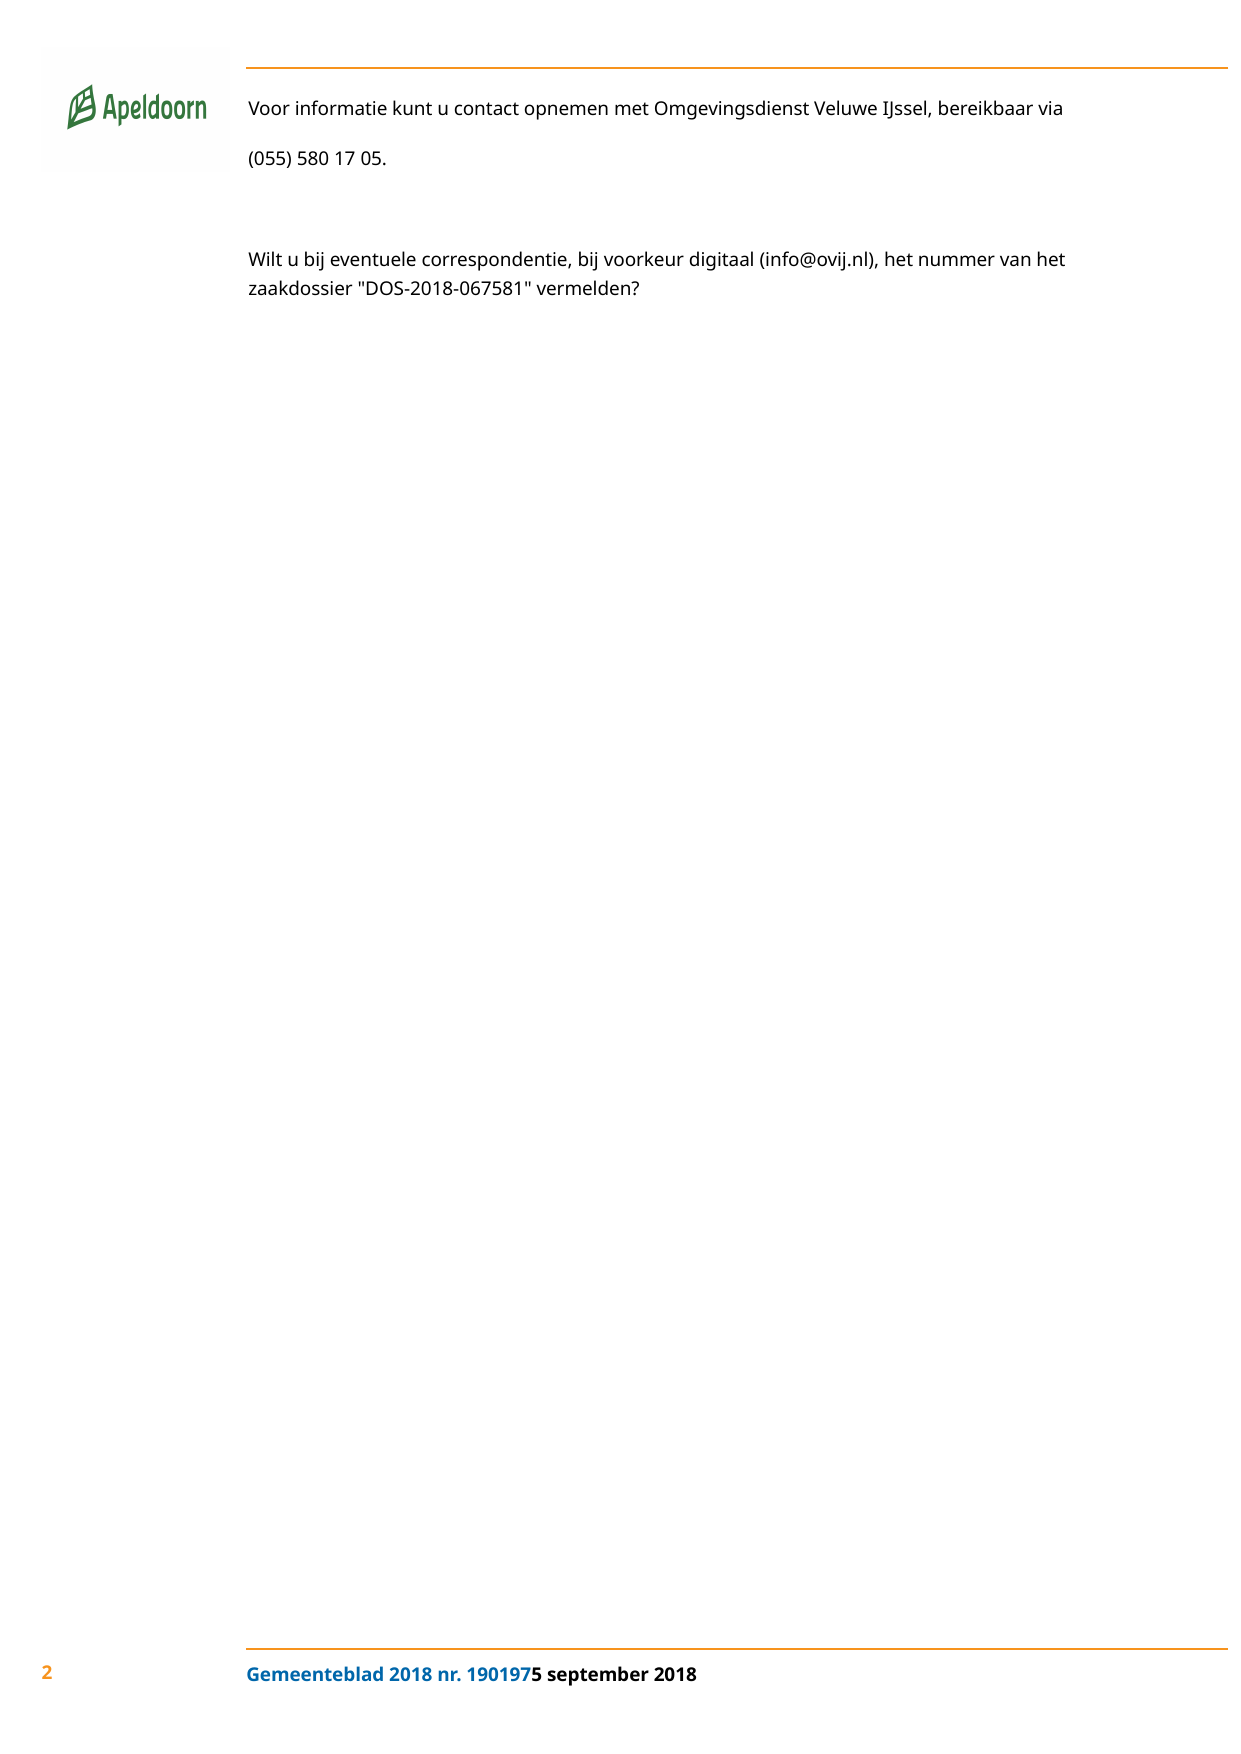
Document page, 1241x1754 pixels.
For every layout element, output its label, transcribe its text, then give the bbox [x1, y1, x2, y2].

text (055) 580 17 05. [248, 145, 1152, 171]
picture [41, 47, 231, 172]
text Wilt u bij eventuele correspondentie, bij voorkeur digitaal (info@ovij.nl), het nummer van het zaakdossier "DOS-2018-067581" vermelden? [248, 246, 1152, 301]
text Voor informatie kunt u contact opnemen met Omgevingsdienst Veluwe IJssel, bereikbaar via [248, 95, 1152, 121]
